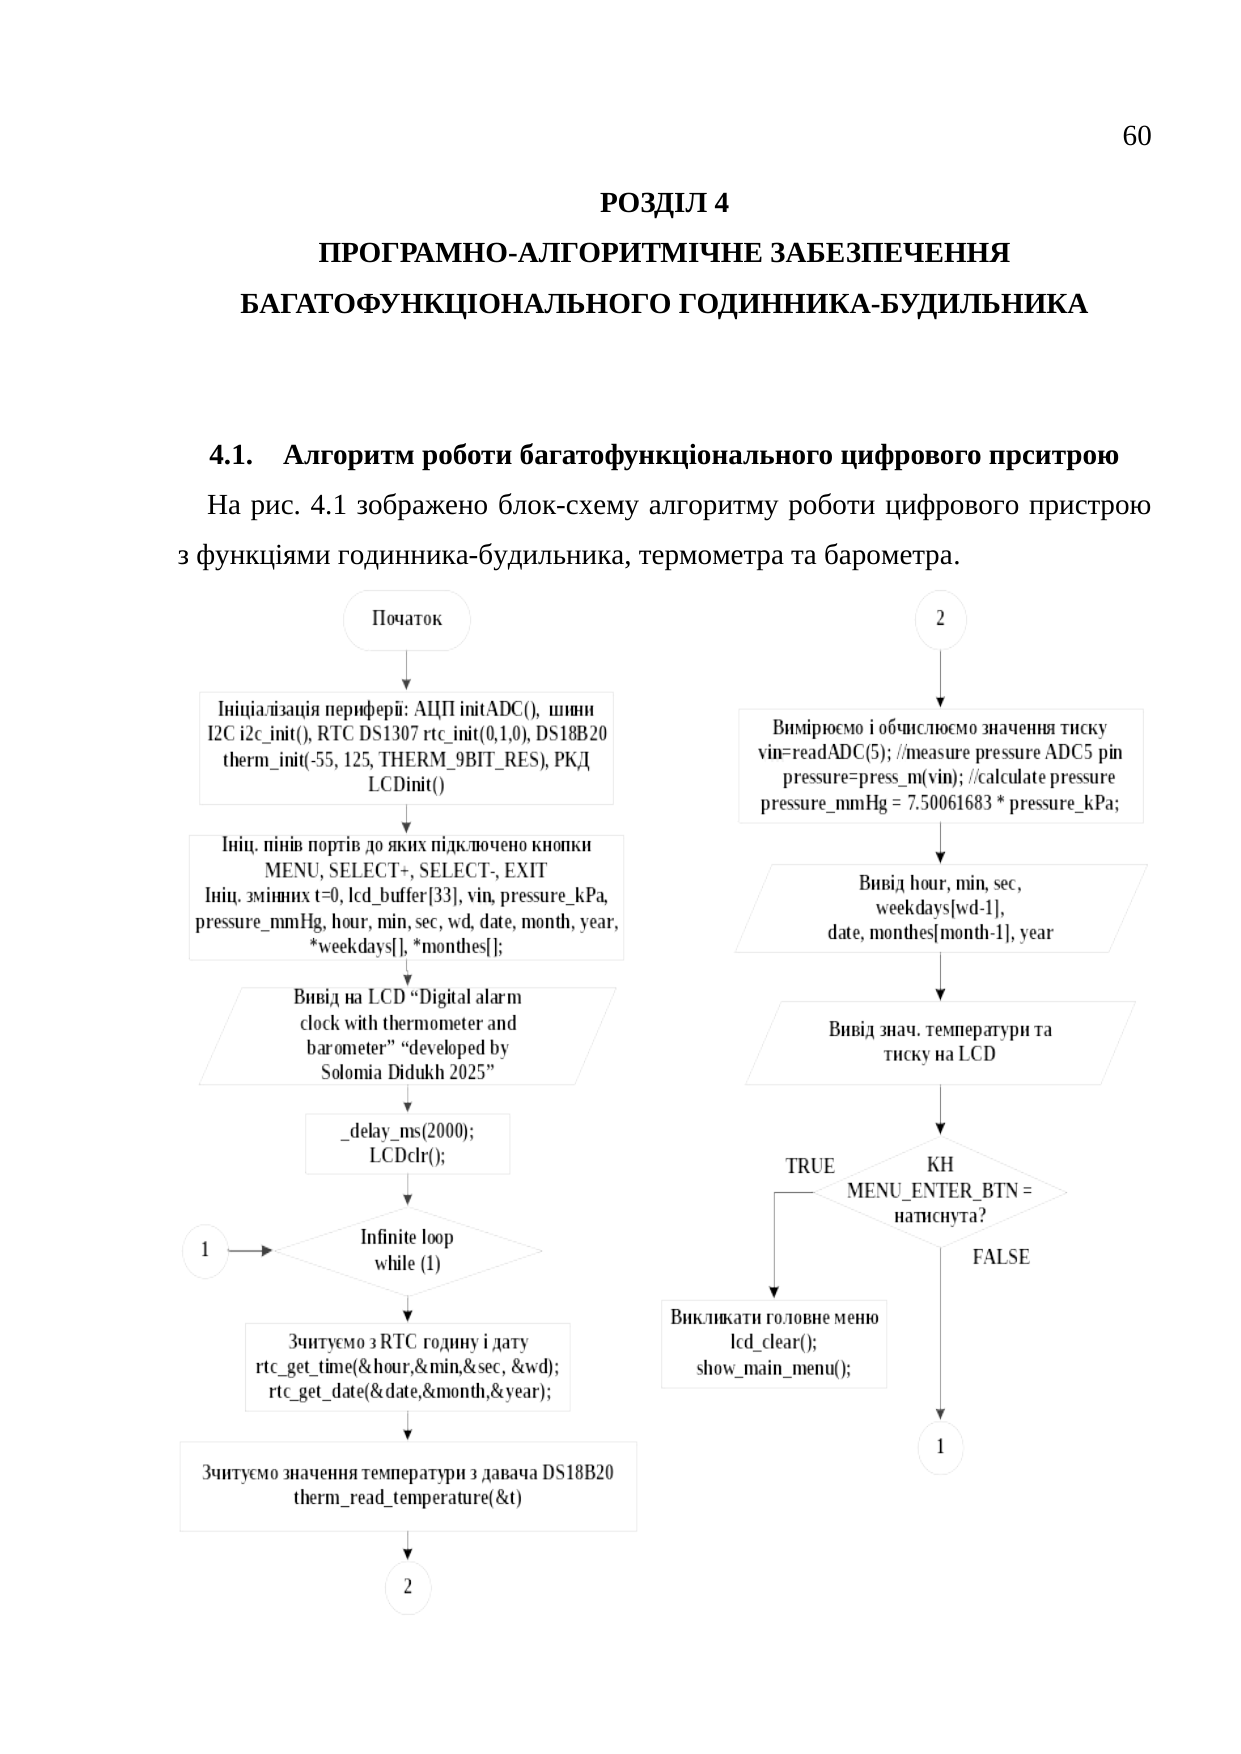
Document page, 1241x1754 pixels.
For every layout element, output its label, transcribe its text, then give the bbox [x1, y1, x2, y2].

subtitle Розділ 4 [177, 185, 1152, 219]
subtitle 4.1. Алгоритм роботи багатофункціонального цифрового прситрою [177, 437, 1152, 470]
text На рис. 4.1 зображено блок-схему алгоритму роботи цифрового пристрою з функціями годинника-будильника, термометра та барометра. [177, 487, 1152, 571]
subtitle Програмно-алгоритмічне забезпечення багатофункціонального годинника-будильника [177, 236, 1152, 319]
